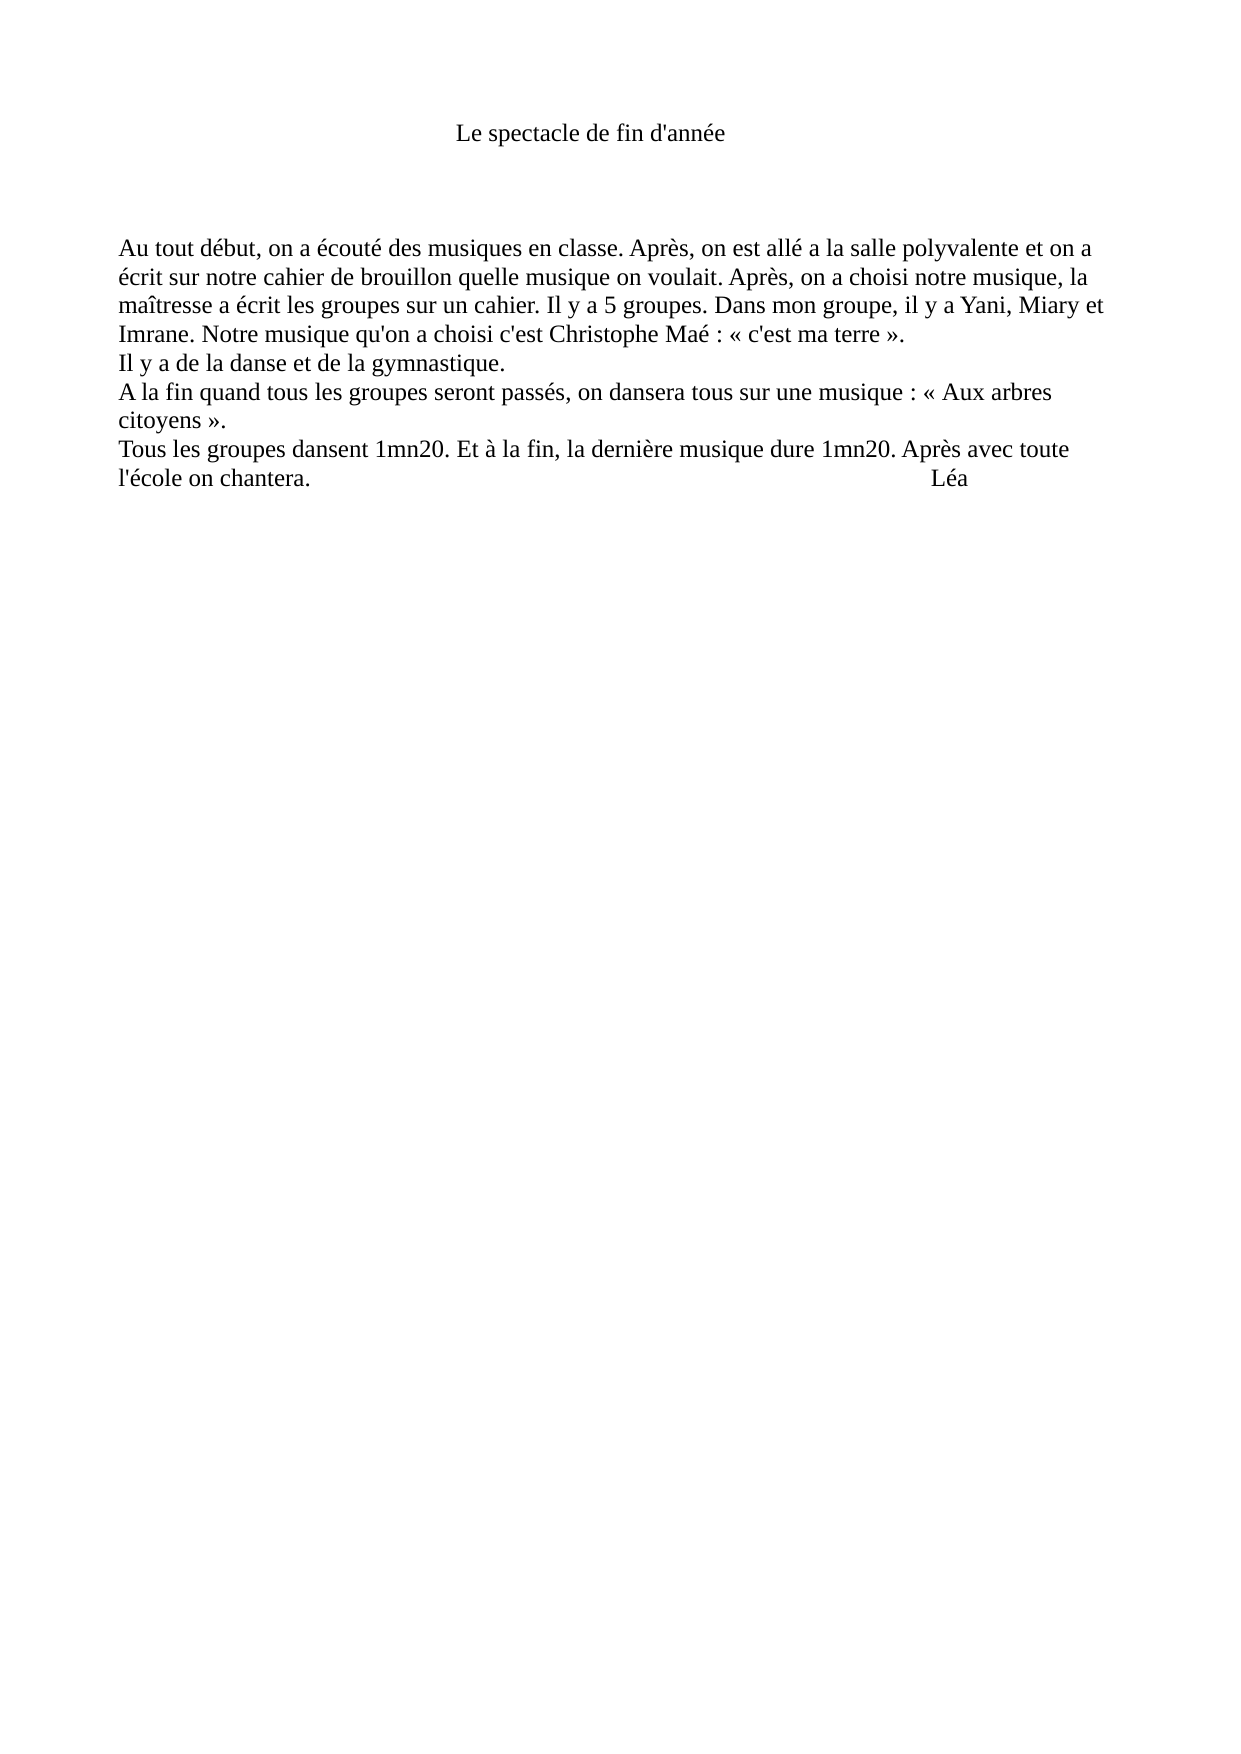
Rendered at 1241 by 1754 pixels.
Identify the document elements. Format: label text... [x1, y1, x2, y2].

text Le spectacle de fin d'année [118, 118, 1122, 147]
text A la fin quand tous les groupes seront passés, on dansera tous sur une musique : « Aux arbres citoyens ». [118, 377, 1122, 434]
text Tous les groupes dansent 1mn20. Et à la fin, la dernière musique dure 1mn20. Après avec toute l'école on chantera. Léa [118, 434, 1122, 492]
text Au tout début, on a écouté des musiques en classe. Après, on est allé a la salle polyvalente et on a écrit sur notre cahier de brouillon quelle musique on voulait. Après, on a choisi notre musique, la maîtresse a écrit les groupes sur un cahier. Il y a 5 groupes. Dans mon groupe, il y a Yani, Miary et Imrane. Notre musique qu'on a choisi c'est Christophe Maé : « c'est ma terre ». [118, 233, 1122, 348]
text Il y a de la danse et de la gymnastique. [118, 348, 1122, 377]
